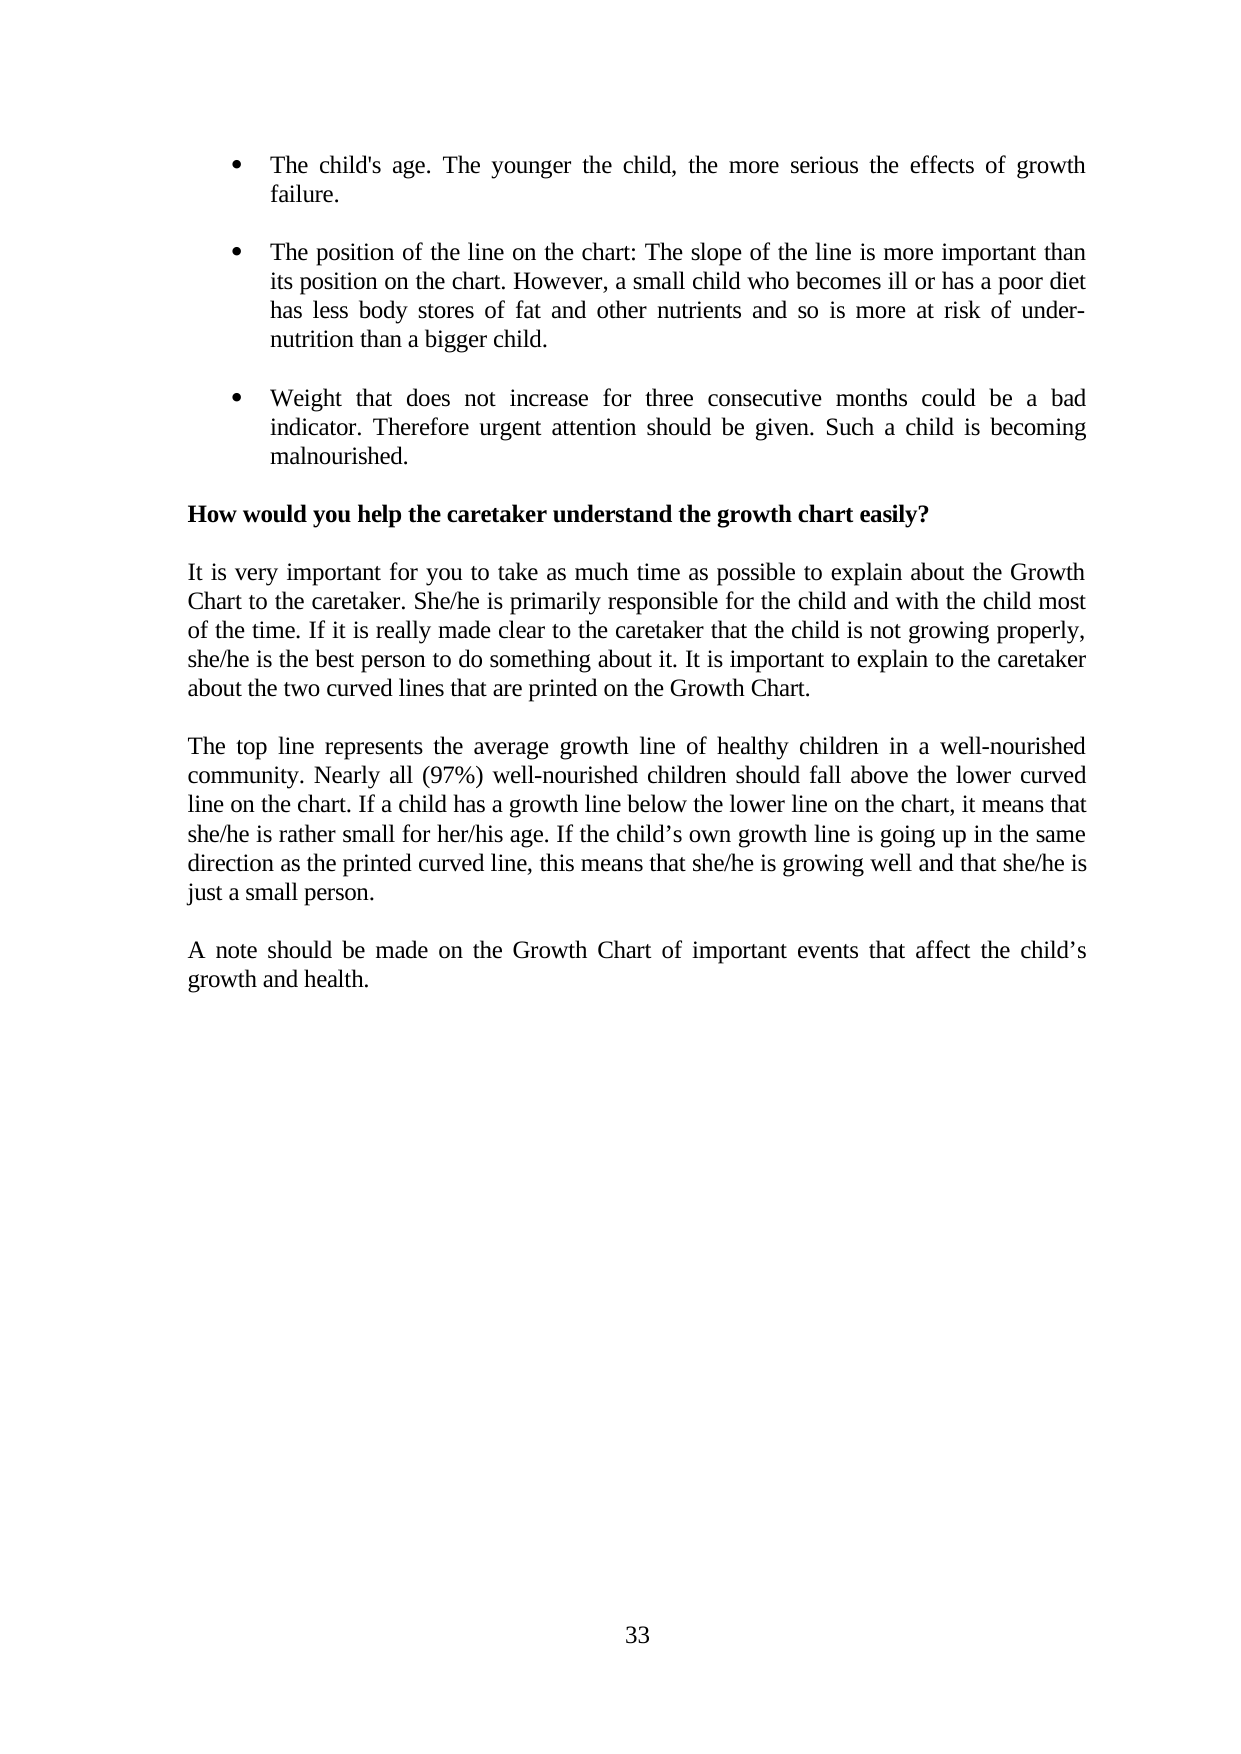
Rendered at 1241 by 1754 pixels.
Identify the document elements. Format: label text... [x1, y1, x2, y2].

list Weight that does not increase for three consecutive months could be a bad indicator. Therefore urgent attention should be given. Such a child is becoming malnourished. [232, 382, 1087, 470]
list The position of the line on the chart: The slope of the line is more important than its position on the chart. However, a small child who becomes ill or has a poor diet has less body stores of fat and other nutrients and so is more at risk of under-nutrition than a bigger child. [232, 237, 1087, 353]
list The child's age. The younger the child, the more serious the effects of growth failure. [232, 150, 1087, 208]
text A note should be made on the Growth Chart of important events that affect the child’s growth and health. [187, 935, 1087, 993]
text How would you help the caretaker understand the growth chart easily? [187, 499, 1087, 528]
text It is very important for you to take as much time as possible to explain about the Growth Chart to the caretaker. She/he is primarily responsible for the child and with the child most of the time. If it is really made clear to the caretaker that the child is not growing properly, she/he is the best person to do something about it. It is important to explain to the caretaker about the two curved lines that are printed on the Growth Chart. [187, 557, 1087, 702]
text The top line represents the average growth line of healthy children in a well-nourished community. Nearly all (97%) well-nourished children should fall above the lower curved line on the chart. If a child has a growth line below the lower line on the chart, it means that she/he is rather small for her/his age. If the child’s own growth line is going up in the same direction as the printed curved line, this means that she/he is growing well and that she/he is just a small person. [187, 731, 1087, 906]
